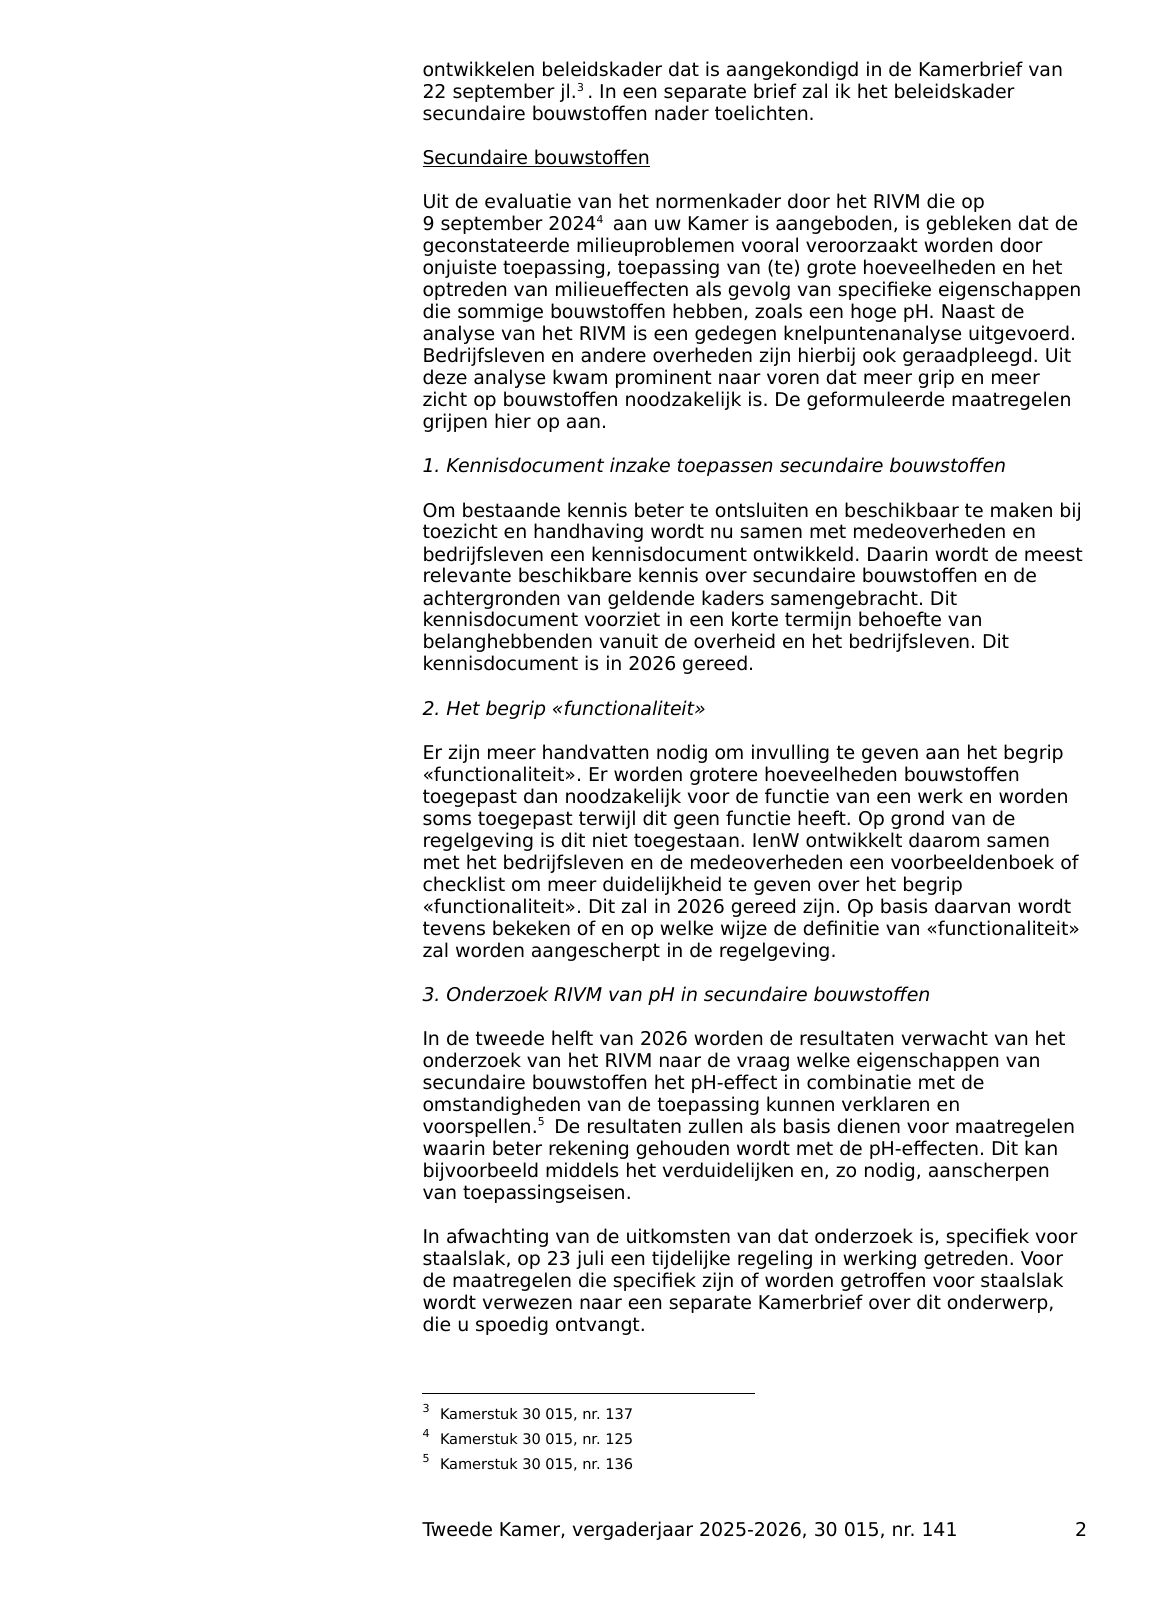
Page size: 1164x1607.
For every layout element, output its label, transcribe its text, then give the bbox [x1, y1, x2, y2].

text Om bestaande kennis beter te ontsluiten en beschikbaar te maken bij toezicht en handhaving wordt nu samen met medeoverheden en bedrijfsleven een kennisdocument ontwikkeld. Daarin wordt de meest relevante beschikbare kennis over secundaire bouwstoffen en de achtergronden van geldende kaders samengebracht. Dit kennisdocument voorziet in een korte termijn behoefte van belanghebbenden vanuit de overheid en het bedrijfsleven. Dit kennisdocument is in 2026 gereed. [422, 499, 1087, 675]
subtitle Secundaire bouwstoffen [422, 147, 1087, 169]
text Er zijn meer handvatten nodig om invulling te geven aan het begrip «functionaliteit». Er worden grotere hoeveelheden bouwstoffen toegepast dan noodzakelijk voor de functie van een werk en worden soms toegepast terwijl dit geen functie heeft. Op grond van de regelgeving is dit niet toegestaan. IenW ontwikkelt daarom samen met het bedrijfsleven en de medeoverheden een voorbeeldenboek of checklist om meer duidelijkheid te geven over het begrip «functionaliteit». Dit zal in 2026 gereed zijn. Op basis daarvan wordt tevens bekeken of en op welke wijze de definitie van «functionaliteit» zal worden aangescherpt in de regelgeving. [422, 742, 1087, 961]
text ontwikkelen beleidskader dat is aangekondigd in de Kamerbrief van 22 september jl.. In een separate brief zal ik het beleidskader secundaire bouwstoffen nader toelichten. [422, 59, 1087, 125]
text Kamerstuk 30 015, nr. 136 [422, 1452, 1087, 1474]
subtitle 2. Het begrip «functionaliteit» [422, 697, 1087, 719]
text Uit de evaluatie van het normenkader door het RIVM die op 9 september 2024 aan uw Kamer is aangeboden, is gebleken dat de geconstateerde milieuproblemen vooral veroorzaakt worden door onjuiste toepassing, toepassing van (te) grote hoeveelheden en het optreden van milieueffecten als gevolg van specifieke eigenschappen die sommige bouwstoffen hebben, zoals een hoge pH. Naast de analyse van het RIVM is een gedegen knelpuntenanalyse uitgevoerd. Bedrijfsleven en andere overheden zijn hierbij ook geraadpleegd. Uit deze analyse kwam prominent naar voren dat meer grip en meer zicht op bouwstoffen noodzakelijk is. De geformuleerde maatregelen grijpen hier op aan. [422, 191, 1087, 433]
text Kamerstuk 30 015, nr. 125 [422, 1427, 1087, 1449]
text In de tweede helft van 2026 worden de resultaten verwacht van het onderzoek van het RIVM naar de vraag welke eigenschappen van secundaire bouwstoffen het pH-effect in combinatie met de omstandigheden van de toepassing kunnen verklaren en voorspellen. De resultaten zullen als basis dienen voor maatregelen waarin beter rekening gehouden wordt met de pH-effecten. Dit kan bijvoorbeeld middels het verduidelijken en, zo nodig, aanscherpen van toepassingseisen. [422, 1028, 1087, 1204]
text In afwachting van de uitkomsten van dat onderzoek is, specifiek voor staalslak, op 23 juli een tijdelijke regeling in werking getreden. Voor de maatregelen die specifiek zijn of worden getroffen voor staalslak wordt verwezen naar een separate Kamerbrief over dit onderwerp, die u spoedig ontvangt. [422, 1226, 1087, 1336]
subtitle 1. Kennisdocument inzake toepassen secundaire bouwstoffen [422, 455, 1087, 477]
text Kamerstuk 30 015, nr. 137 [422, 1402, 1087, 1424]
subtitle 3. Onderzoek RIVM van pH in secundaire bouwstoffen [422, 984, 1087, 1006]
